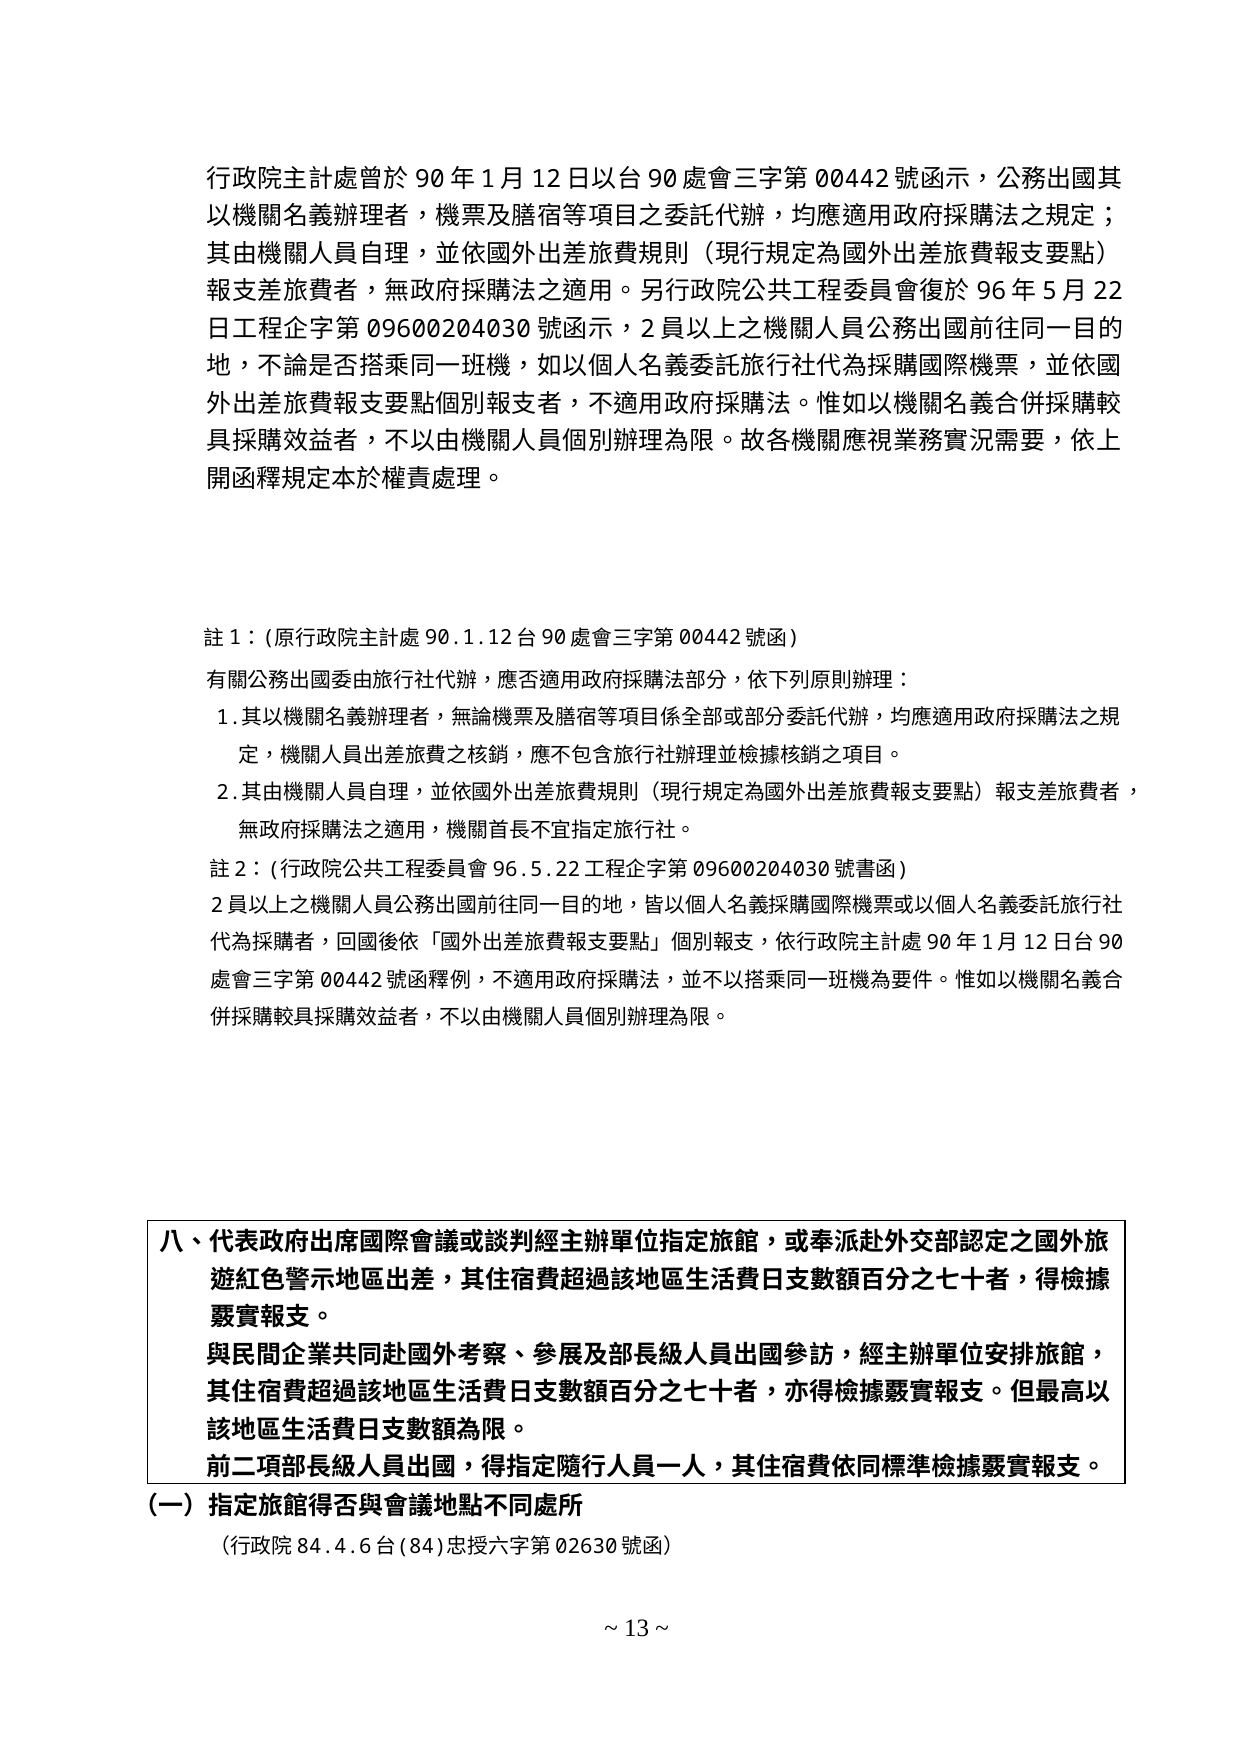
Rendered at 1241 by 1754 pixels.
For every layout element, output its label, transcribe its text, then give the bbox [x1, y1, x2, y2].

text 行政院主計處曾於90年1月12日以台90處會三字第00442號函示，公務出國其以機關名義辦理者，機票及膳宿等項目之委託代辦，均應適用政府採購法之規定；其由機關人員自理，並依國外出差旅費規則（現行規定為國外出差旅費報支要點）報支差旅費者，無政府採購法之適用。另行政院公共工程委員會復於96年5月22日工程企字第09600204030號函示，2員以上之機關人員公務出國前往同一目的地，不論是否搭乘同一班機，如以個人名義委託旅行社代為採購國際機票，並依國外出差旅費報支要點個別報支者，不適用政府採購法。惟如以機關名義合併採購較具採購效益者，不以由機關人員個別辦理為限。故各機關應視業務實況需要，依上開函釋規定本於權責處理。 [207, 157, 1123, 495]
text 2員以上之機關人員公務出國前往同一目的地，皆以個人名義採購國際機票或以個人名義委託旅行社代為採購者，回國後依「國外出差旅費報支要點」個別報支，依行政院主計處90年1月12日台90處會三字第00442號函釋例，不適用政府採購法，並不以搭乘同一班機為要件。惟如以機關名義合併採購較具採購效益者，不以由機關人員個別辦理為限。 [210, 882, 1123, 1032]
text 1.其以機關名義辦理者，無論機票及膳宿等項目係全部或部分委託代辦，均應適用政府採購法之規定，機關人員出差旅費之核銷，應不包含旅行社辦理並檢據核銷之項目。 [216, 695, 1123, 770]
text 2.其由機關人員自理，並依國外出差旅費規則（現行規定為國外出差旅費報支要點）報支差旅費者，無政府採購法之適用，機關首長不宜指定旅行社。 [216, 770, 1123, 845]
text 註1：(原行政院主計處90.1.12台90處會三字第00442號函) [204, 595, 1123, 657]
table_header 八、代表政府出席國際會議或談判經主辦單位指定旅館，或奉派赴外交部認定之國外旅遊紅色警示地區出差，其住宿費超過該地區生活費日支數額百分之七十者，得檢據覈實報支。 與民間企業共同赴國外考察、參展及部長級人員出國參訪，經主辦單位安排旅館，其住宿費超過該地區生活費日支數額百分之七十者，亦得檢據覈實報支。但最高以該地區生活費日支數額為限。 前二項部長級人員出國，得指定隨行人員一人，其住宿費依同標準檢據覈實報支。 [148, 1221, 1124, 1483]
text 有關公務出國委由旅行社代辦，應否適用政府採購法部分，依下列原則辦理： [206, 657, 1123, 695]
text （一）指定旅館得否與會議地點不同處所 [133, 1484, 1123, 1522]
text （行政院84.4.6台(84)忠授六字第02630號函） [209, 1522, 1123, 1559]
text 註2：(行政院公共工程委員會96.5.22工程企字第09600204030號書函) [209, 845, 1123, 882]
